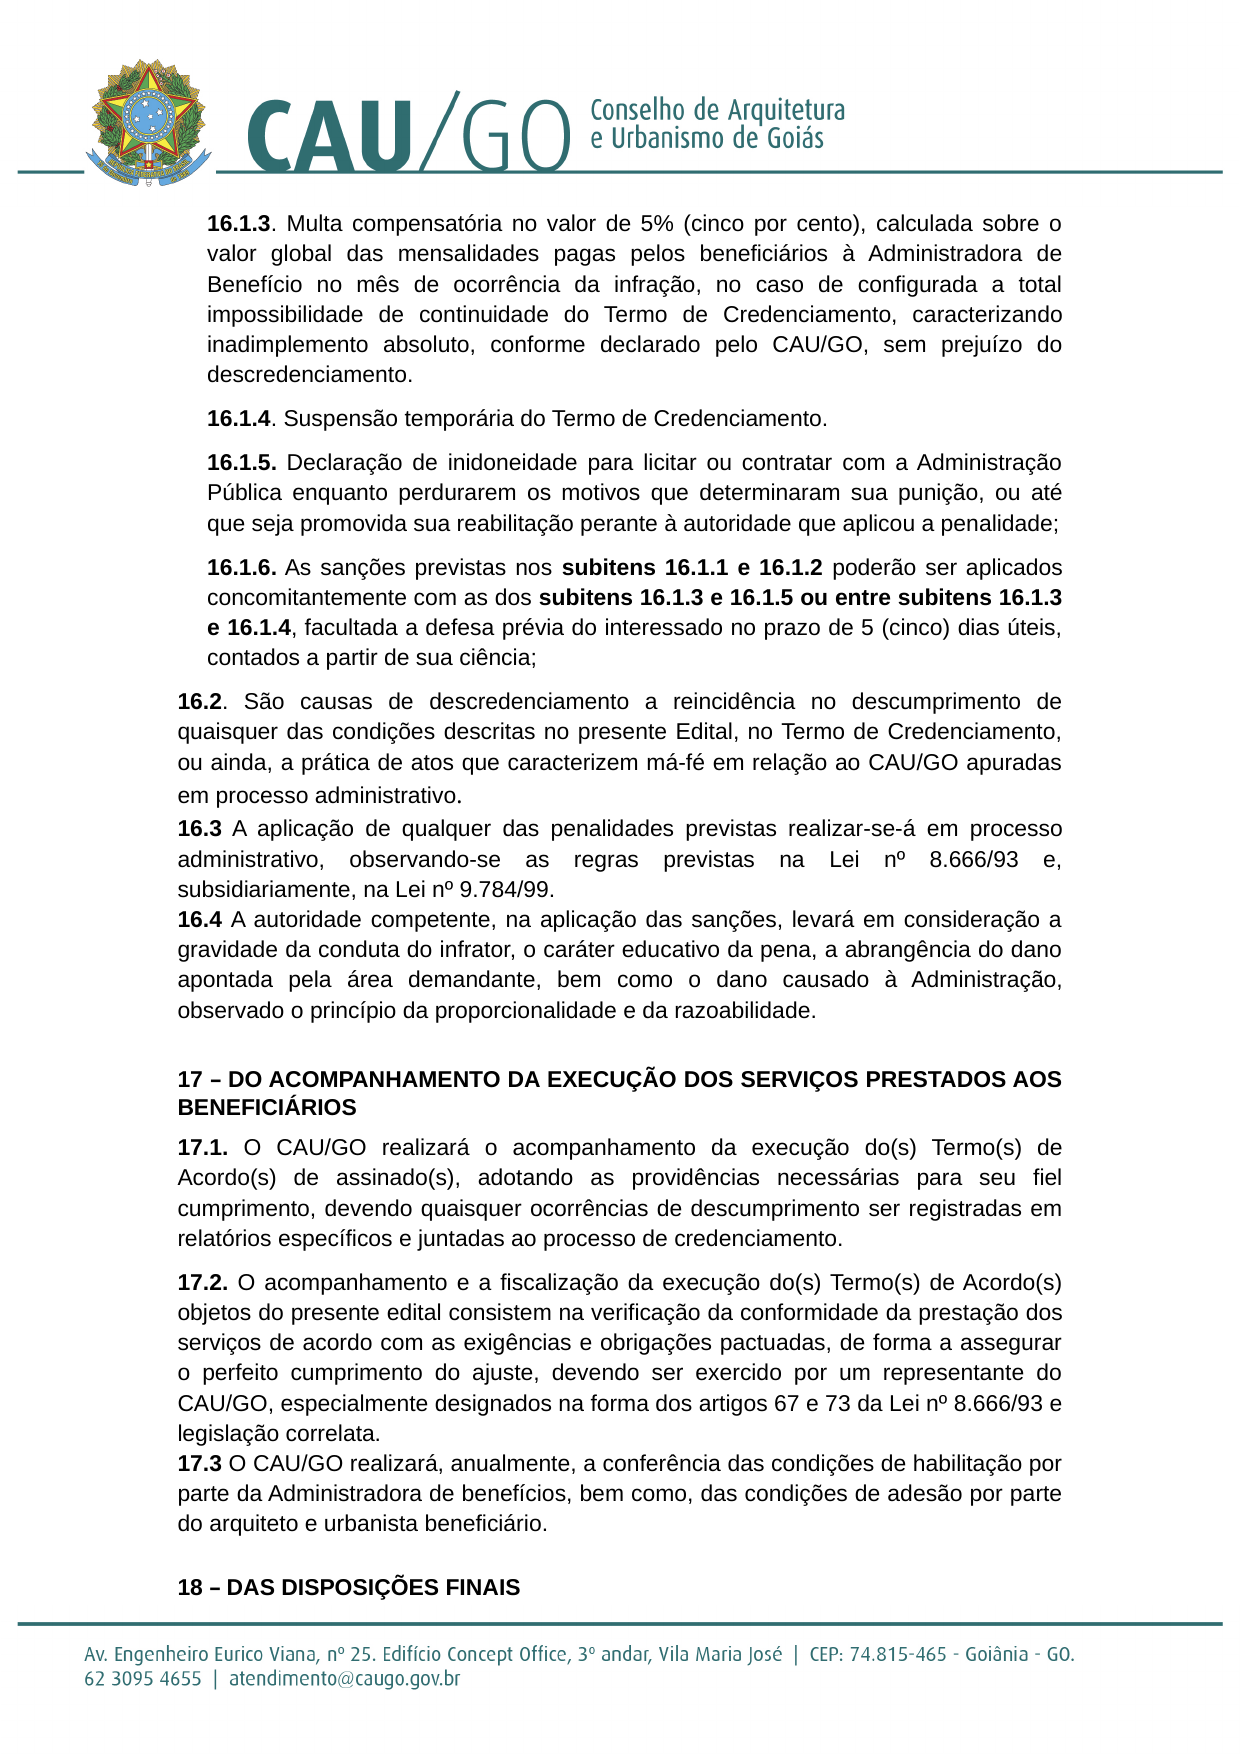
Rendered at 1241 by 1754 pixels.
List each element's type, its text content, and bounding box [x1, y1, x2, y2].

text 16.1.6. As sanções previstas nos subitens 16.1.1 e 16.1.2 poderão ser aplicados concomitantemente com as dos subitens 16.1.3 e 16.1.5 ou entre subitens 16.1.3 e 16.1.4, facultada a defesa prévia do interessado no prazo de 5 (cinco) dias úteis, contados a partir de sua ciência; [207, 553, 1063, 670]
text 17.1. O CAU/GO realizará o acompanhamento da execução do(s) Termo(s) de Acordo(s) de assinado(s), adotando as providências necessárias para seu fiel cumprimento, devendo quaisquer ocorrências de descumprimento ser registradas em relatórios específicos e juntadas ao processo de credenciamento. [177, 1134, 1063, 1251]
text 16.3 A aplicação de qualquer das penalidades previstas realizar-se-á em processo administrativo, observando-se as regras previstas na Lei nº 8.666/93 e, subsidiariamente, na Lei nº 9.784/99. [177, 815, 1063, 902]
text 16.2. São causas de descredenciamento a reincidência no descumprimento de quaisquer das condições descritas no presente Edital, no Termo de Credenciamento, ou ainda, a prática de atos que caracterizem má-fé em relação ao CAU/GO apuradas em processo administrativo. [177, 688, 1063, 811]
text 18 – DAS DISPOSIÇÕES FINAIS [177, 1571, 1063, 1602]
text 16.1.5. Declaração de inidoneidade para licitar ou contratar com a Administração Pública enquanto perdurarem os motivos que determinaram sua punição, ou até que seja promovida sua reabilitação perante à autoridade que aplicou a penalidade; [207, 449, 1063, 536]
picture [0, 0, 1239, 207]
picture [0, 1605, 1240, 1754]
text 17.2. O acompanhamento e a fiscalização da execução do(s) Termo(s) de Acordo(s) objetos do presente edital consistem na verificação da conformidade da prestação dos serviços de acordo com as exigências e obrigações pactuadas, de forma a assegurar o perfeito cumprimento do ajuste, devendo ser exercido por um representante do CAU/GO, especialmente designados na forma dos artigos 67 e 73 da Lei nº 8.666/93 e legislação correlata. [177, 1269, 1063, 1446]
text 16.1.4. Suspensão temporária do Termo de Credenciamento. [207, 405, 1063, 431]
text 16.1.3. Multa compensatória no valor de 5% (cinco por cento), calculada sobre o valor global das mensalidades pagas pelos beneficiários à Administradora de Benefício no mês de ocorrência da infração, no caso de configurada a total impossibilidade de continuidade do Termo de Credenciamento, caracterizando inadimplemento absoluto, conforme declarado pelo CAU/GO, sem prejuízo do descredenciamento. [207, 207, 1063, 387]
text 17 – DO ACOMPANHAMENTO DA EXECUÇÃO DOS SERVIÇOS PRESTADOS AOS BENEFICIÁRIOS [177, 1063, 1063, 1120]
text 17.3 O CAU/GO realizará, anualmente, a conferência das condições de habilitação por parte da Administradora de benefícios, bem como, das condições de adesão por parte do arquiteto e urbanista beneficiário. [177, 1450, 1063, 1537]
text 16.4 A autoridade competente, na aplicação das sanções, levará em consideração a gravidade da conduta do infrator, o caráter educativo da pena, a abrangência do dano apontada pela área demandante, bem como o dano causado à Administração, observado o princípio da proporcionalidade e da razoabilidade. [177, 906, 1063, 1023]
